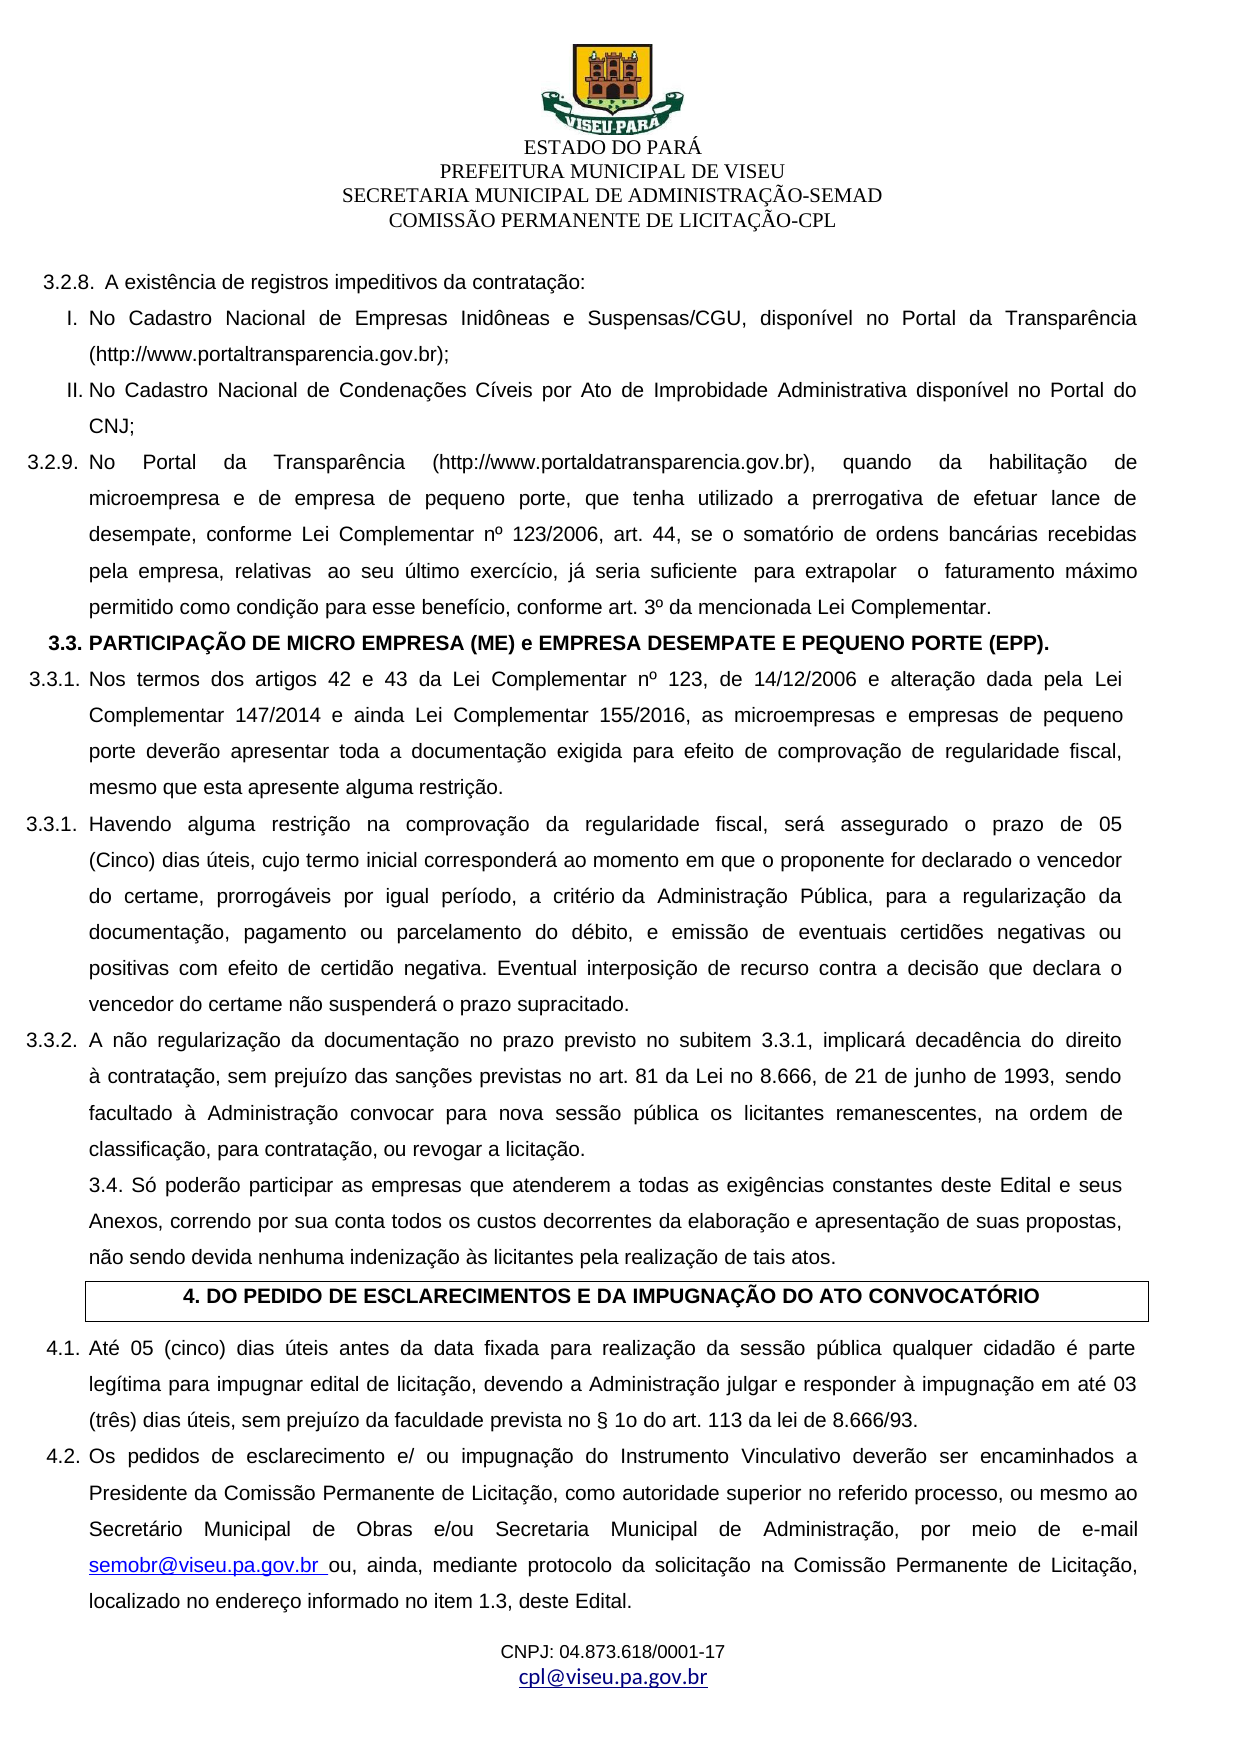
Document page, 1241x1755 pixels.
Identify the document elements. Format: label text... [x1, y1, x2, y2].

list Até 05 (cinco) dias úteis antes da data fixada para realização da sessão pública qualquer cidadão é parte legítima para impugnar edital de licitação, devendo a Administração julgar e responder à impugnação em até 03 (três) dias úteis, sem prejuízo da faculdade prevista no § 1o do art. 113 da lei de 8.666/93. [73, 1336, 1136, 1432]
text 3.4. Só poderão participar as empresas que atenderem a todas as exigências constantes deste Edital e seus Anexos, correndo por sua conta todos os custos decorrentes da elaboração e apresentação de suas propostas, não sendo devida nenhuma indenização às licitantes pela realização de tais atos. [89, 1173, 1123, 1269]
list Os pedidos de esclarecimento e/ ou impugnação do Instrumento Vinculativo deverão ser encaminhados a Presidente da Comissão Permanente de Licitação, como autoridade superior no referido processo, ou mesmo ao Secretário Municipal de Obras e/ou Secretaria Municipal de Administração, por meio de e-mail semobr@viseu.pa.gov.br ou, ainda, mediante protocolo da solicitação na Comissão Permanente de Licitação, localizado no endereço informado no item 1.3, deste Edital. [73, 1444, 1138, 1613]
list PARTICIPAÇÃO DE MICRO EMPRESA (ME) e EMPRESA DESEMPATE E PEQUENO PORTE (EPP). [48, 631, 1161, 655]
list No Portal da Transparência (http://www.portaldatransparencia.gov.br), quando da habilitação de microempresa e de empresa de pequeno porte, que tenha utilizado a prerrogativa de efetuar lance de desempate, conforme Lei Complementar nº 123/2006, art. 44, se o somatório de ordens bancárias recebidas pela empresa, relativas ao seu último exercício, já seria suficiente para extrapolar o faturamento máximo permitido como condição para esse benefício, conforme art. 3º da mencionada Lei Complementar. [73, 450, 1137, 618]
list Nos termos dos artigos 42 e 43 da Lei Complementar nº 123, de 14/12/2006 e alteração dada pela Lei Complementar 147/2014 e ainda Lei Complementar 155/2016, as microempresas e empresas de pequeno porte deverão apresentar toda a documentação exigida para efeito de comprovação de regularidade fiscal, mesmo que esta apresente alguma restrição. [73, 667, 1123, 799]
list A existência de registros impeditivos da contratação: [89, 270, 1161, 294]
text 4. DO PEDIDO DE ESCLARECIMENTOS E DA IMPUGNAÇÃO DO ATO CONVOCATÓRIO [183, 1284, 1148, 1308]
list No Cadastro Nacional de Condenações Cíveis por Ato de Improbidade Administrativa disponível no Portal do CNJ; [73, 378, 1137, 438]
list No Cadastro Nacional de Empresas Inidôneas e Suspensas/CGU, disponível no Portal da Transparência (http://www.portaltransparencia.gov.br); [73, 306, 1137, 366]
list A não regularização da documentação no prazo previsto no subitem 3.3.1, implicará decadência do direito à contratação, sem prejuízo das sanções previstas no art. 81 da Lei no 8.666, de 21 de junho de 1993, sendo facultado à Administração convocar para nova sessão pública os licitantes remanescentes, na ordem de classificação, para contratação, ou revogar a licitação. [73, 1028, 1123, 1161]
list Havendo alguma restrição na comprovação da regularidade fiscal, será assegurado o prazo de 05 (Cinco) dias úteis, cujo termo inicial corresponderá ao momento em que o proponente for declarado o vencedor do certame, prorrogáveis por igual período, a critério da Administração Pública, para a regularização da documentação, pagamento ou parcelamento do débito, e emissão de eventuais certidões negativas ou positivas com efeito de certidão negativa. Eventual interposição de recurso contra a decisão que declara o vencedor do certame não suspenderá o prazo supracitado. [73, 811, 1122, 1016]
